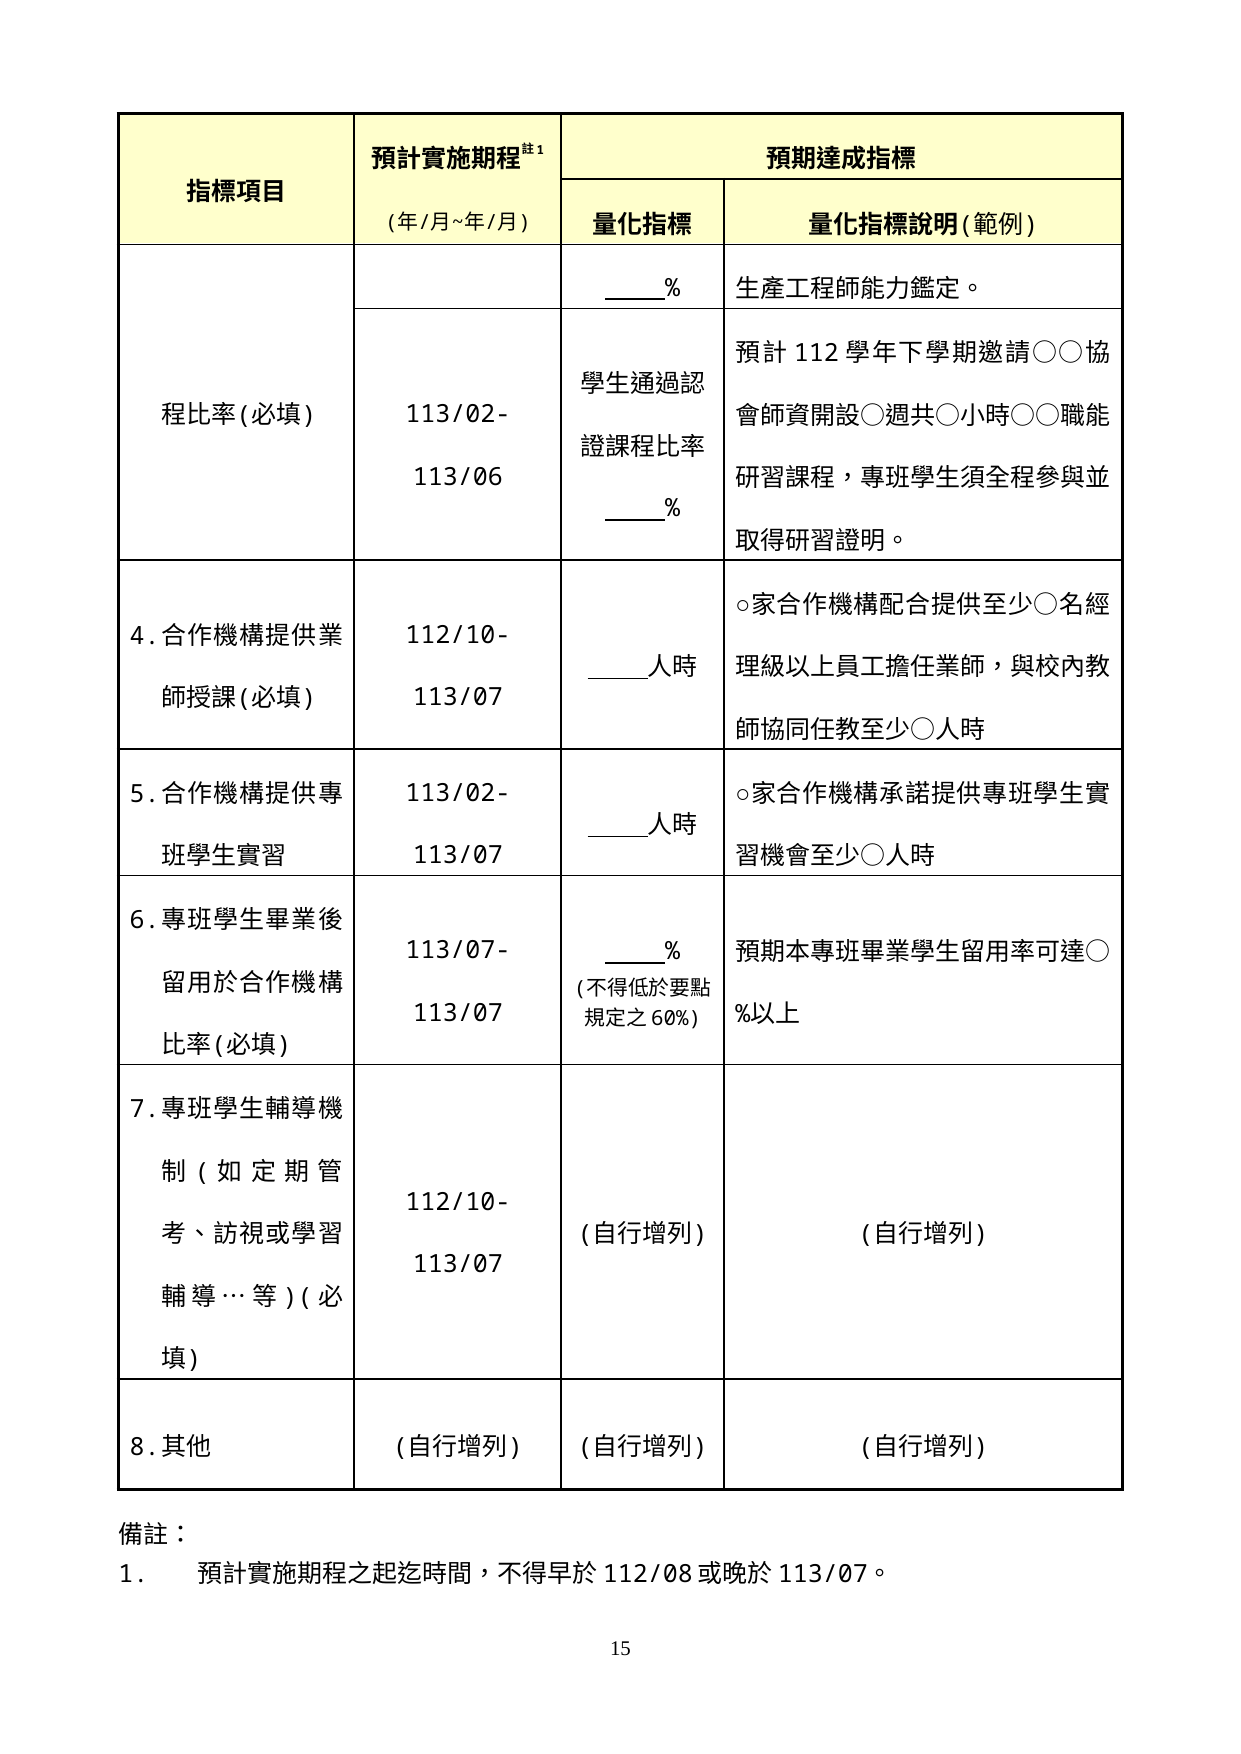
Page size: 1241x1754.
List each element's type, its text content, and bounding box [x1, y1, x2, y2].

table_cell (自行增列) [562, 1065, 723, 1378]
table_cell 113/02-113/07 [355, 750, 560, 875]
table_cell (自行增列) [355, 1380, 560, 1488]
table_cell 113/07-113/07 [355, 876, 560, 1064]
table_cell 112/10- 113/07 [355, 1065, 560, 1378]
table_cell (自行增列) [725, 1380, 1121, 1488]
table_cell 量化指標 [562, 180, 723, 243]
table_cell 人時 [562, 561, 723, 748]
table_cell 專班學生輔導機制(如定期管考、訪視或學習輔導…等)(必填) [120, 1065, 353, 1378]
text 備註： [118, 1491, 1122, 1553]
table_header 指標項目 [120, 115, 353, 243]
table_cell % [562, 245, 723, 307]
table_cell (自行增列) [725, 1065, 1121, 1378]
table_cell 學生通過認證課程比率 % [562, 309, 723, 559]
table_cell 112/10-113/07 [355, 561, 560, 748]
table_cell (自行增列) [562, 1380, 723, 1488]
table_header 預計實施期程註1 (年/月~年/月) (範例) [355, 115, 560, 243]
table_cell 生產工程師能力鑑定。 [725, 245, 1121, 307]
table_cell 預計112學年下學期邀請○○協會師資開設○週共○小時○○職能研習課程，專班學生須全程參與並取得研習證明。 [725, 309, 1121, 559]
table_cell ○家合作機構承諾提供專班學生實習機會至少○人時 [725, 750, 1121, 875]
table_cell 113/05-113/05 [355, 245, 560, 307]
table_cell 合作機構提供業師授課(必填) [120, 561, 353, 748]
table_cell 量化指標說明(範例) [725, 180, 1121, 243]
table_cell 合作機構提供專班學生實習 [120, 750, 353, 875]
table_cell 113/02-113/06 [355, 309, 560, 559]
list 預計實施期程之起迄時間，不得早於112/08或晚於113/07。 [118, 1553, 1122, 1590]
table_header 預期達成指標 [562, 115, 1121, 178]
table_cell 預期本專班畢業學生留用率可達○%以上 [725, 876, 1121, 1064]
table_cell 專班學生畢業後留用於合作機構比率(必填) [120, 876, 353, 1064]
table_cell ○家合作機構配合提供至少○名經理級以上員工擔任業師，與校內教師協同任教至少○人時 [725, 561, 1121, 748]
table_cell 人時 [562, 750, 723, 875]
table_cell % (不得低於要點規定之60%) [562, 876, 723, 1064]
table_cell 程比率(必填) [120, 245, 353, 559]
table_cell 其他 [120, 1380, 353, 1488]
